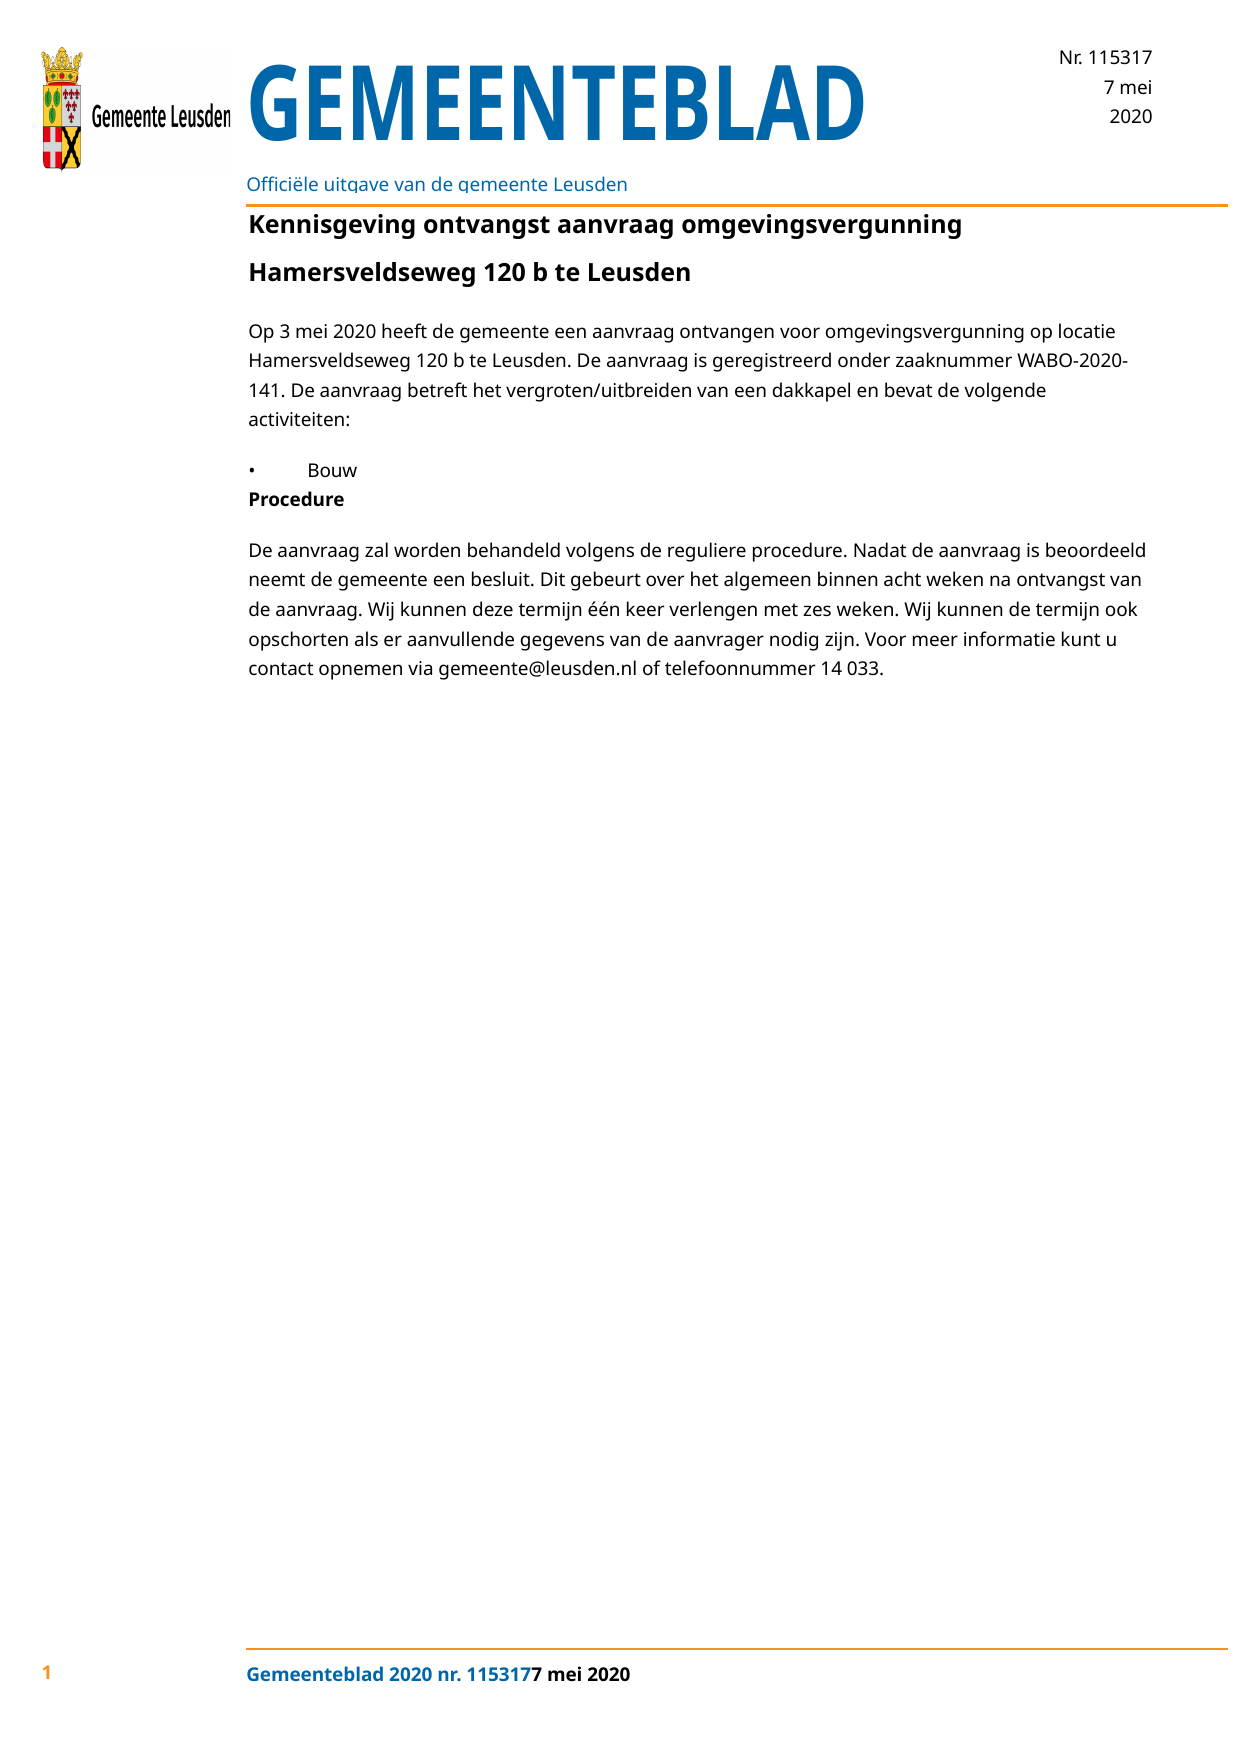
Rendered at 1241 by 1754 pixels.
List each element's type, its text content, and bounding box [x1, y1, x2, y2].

picture [41, 47, 231, 172]
text Op 3 mei 2020 heeft de gemeente een aanvraag ontvangen voor omgevingsvergunning op locatie Hamersveldseweg 120 b te Leusden. De aanvraag is geregistreerd onder zaaknummer WABO-2020-141. De aanvraag betreft het vergroten/uitbreiden van een dakkapel en bevat de volgende activiteiten: [248, 318, 1152, 432]
text Procedure [248, 487, 1152, 512]
text Kennisgeving ontvangst aanvraag omgevingsvergunning Hamersveldseweg 120 b te Leusden [248, 207, 1152, 288]
list Bouw [248, 457, 1152, 483]
text De aanvraag zal worden behandeld volgens de reguliere procedure. Nadat de aanvraag is beoordeeld neemt de gemeente een besluit. Dit gebeurt over het algemeen binnen acht weken na ontvangst van de aanvraag. Wij kunnen deze termijn één keer verlengen met zes weken. Wij kunnen de termijn ook opschorten als er aanvullende gegevens van de aanvrager nodig zijn. Voor meer informatie kunt u contact opnemen via gemeente@leusden.nl of telefoonnummer 14 033. [248, 537, 1152, 681]
